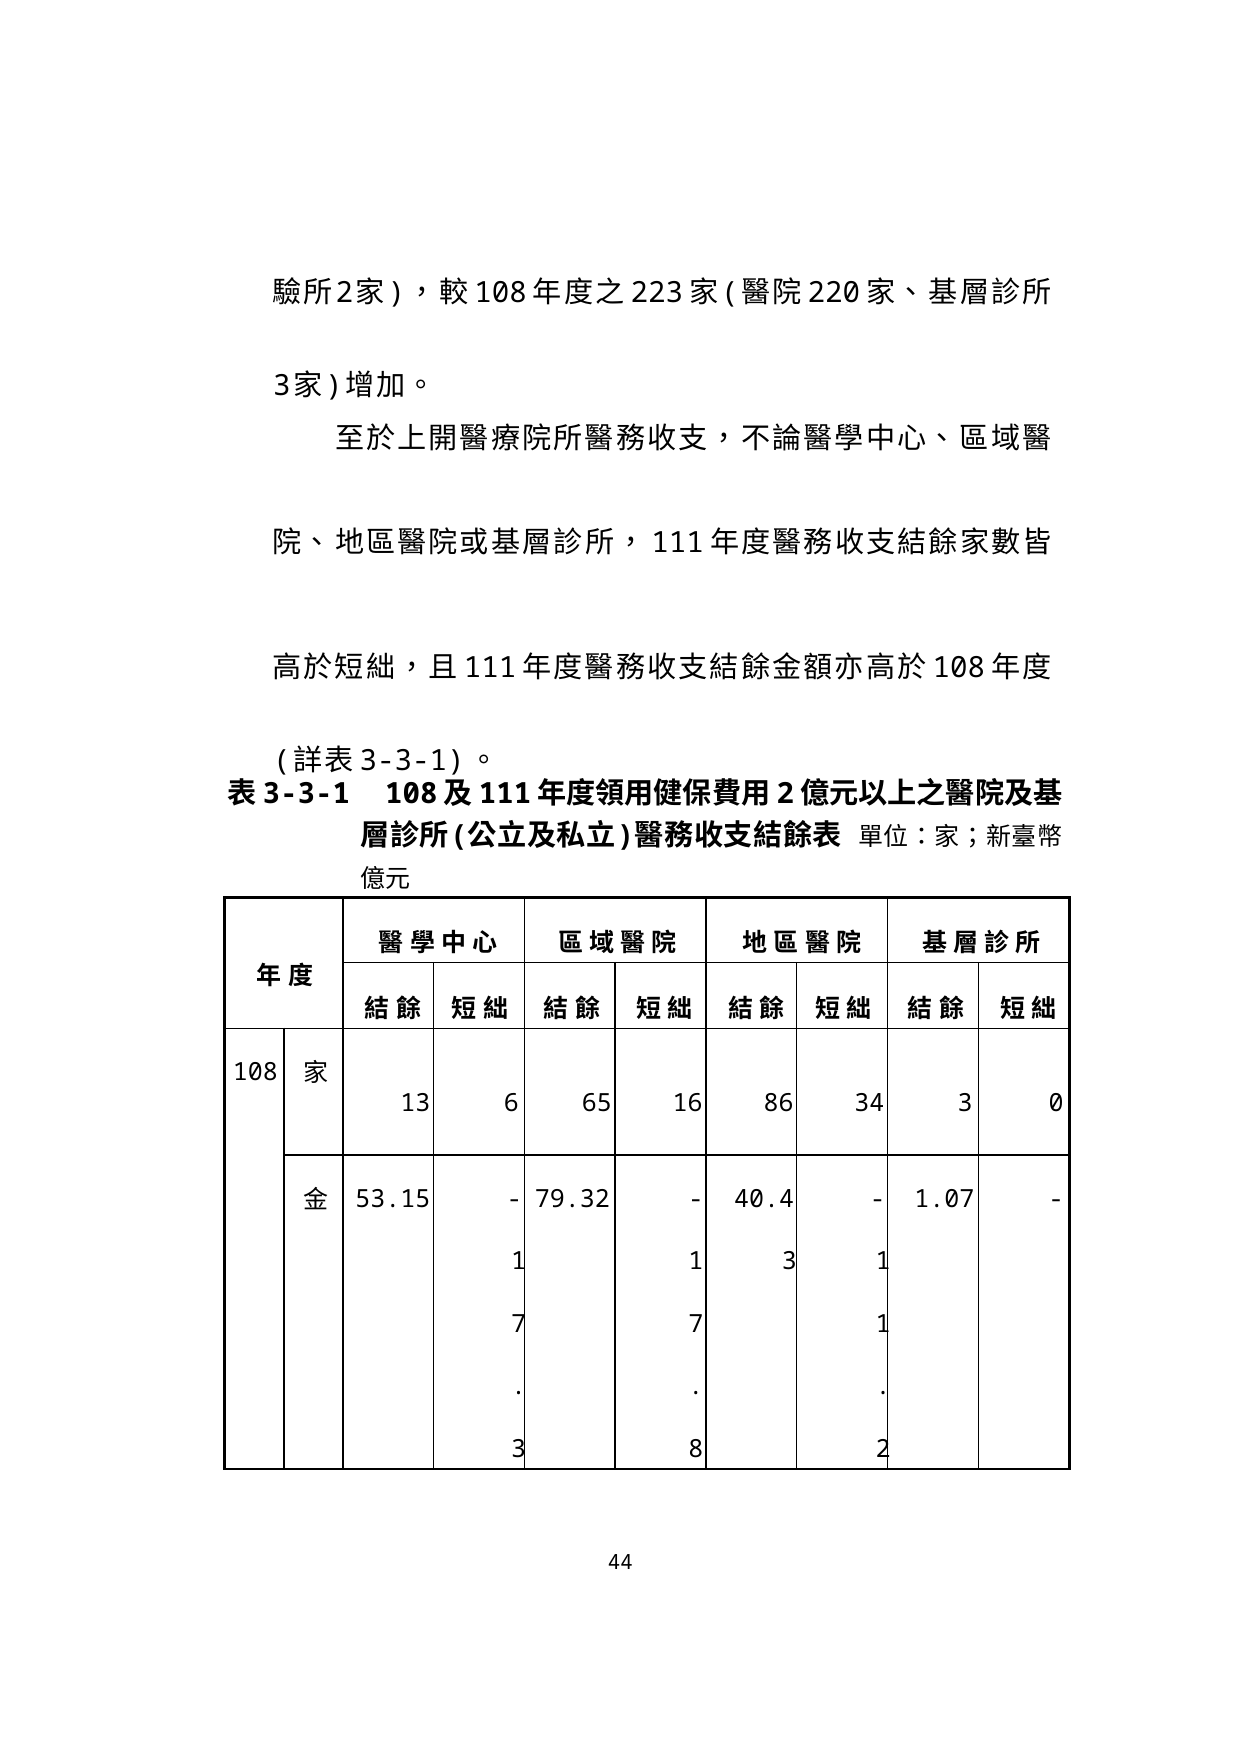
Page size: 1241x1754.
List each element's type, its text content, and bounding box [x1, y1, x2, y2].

table_cell 結餘 [707, 963, 796, 1027]
text 至於上開醫療院所醫務收支，不論醫學中心、區域醫院、地區醫院或基層診所，111年度醫務收支結餘家數皆高於短絀，且111年度醫務收支結餘金額亦高於108年度(詳表3-3-1)。 [266, 394, 1063, 769]
table_cell 短絀 [434, 963, 524, 1027]
table_cell -17.3 [434, 1156, 524, 1468]
table_cell 16 [616, 1029, 705, 1154]
table_cell 短絀 [616, 963, 705, 1027]
table_cell 結餘 [525, 963, 614, 1027]
table_cell 53.15 [344, 1156, 433, 1468]
table_cell 13 [344, 1029, 433, 1154]
table_cell 結餘 [344, 963, 433, 1027]
table_header 基層診所 [888, 899, 1068, 962]
table_cell 短絀 [797, 963, 887, 1027]
text 驗所2家)，較108年度之223家(醫院220家、基層診所3家)增加。 [266, 207, 1063, 394]
table_cell 65 [525, 1029, 614, 1154]
table_header 區域醫院 [525, 899, 705, 962]
table_cell 6 [434, 1029, 524, 1154]
table_cell -17.8 [616, 1156, 705, 1468]
table_cell 結餘 [888, 963, 978, 1027]
table_cell 家數 [285, 1029, 342, 1154]
table_cell -11.29 [797, 1156, 887, 1468]
table_header 地區醫院 [707, 899, 887, 962]
table_cell 108 [226, 1029, 283, 1468]
table_cell 86 [707, 1029, 796, 1154]
table_cell 金額 [285, 1156, 342, 1468]
table_header 年度 [226, 899, 342, 1027]
table_header 醫學中心 [344, 899, 524, 962]
table_cell 3 [888, 1029, 978, 1154]
table_cell 79.32 [525, 1156, 614, 1468]
table_cell 34 [797, 1029, 887, 1154]
table_cell 0 [979, 1029, 1068, 1154]
table_cell 1.07 [888, 1156, 978, 1468]
table_cell 短絀 [979, 963, 1068, 1027]
table_cell - [979, 1156, 1068, 1468]
table_cell 40.43 [707, 1156, 796, 1468]
text 表3-3-1 108及111年度領用健保費用2億元以上之醫院及基層診所(公立及私立)醫務收支結餘表 單位：家；新臺幣億元 [227, 769, 1063, 896]
